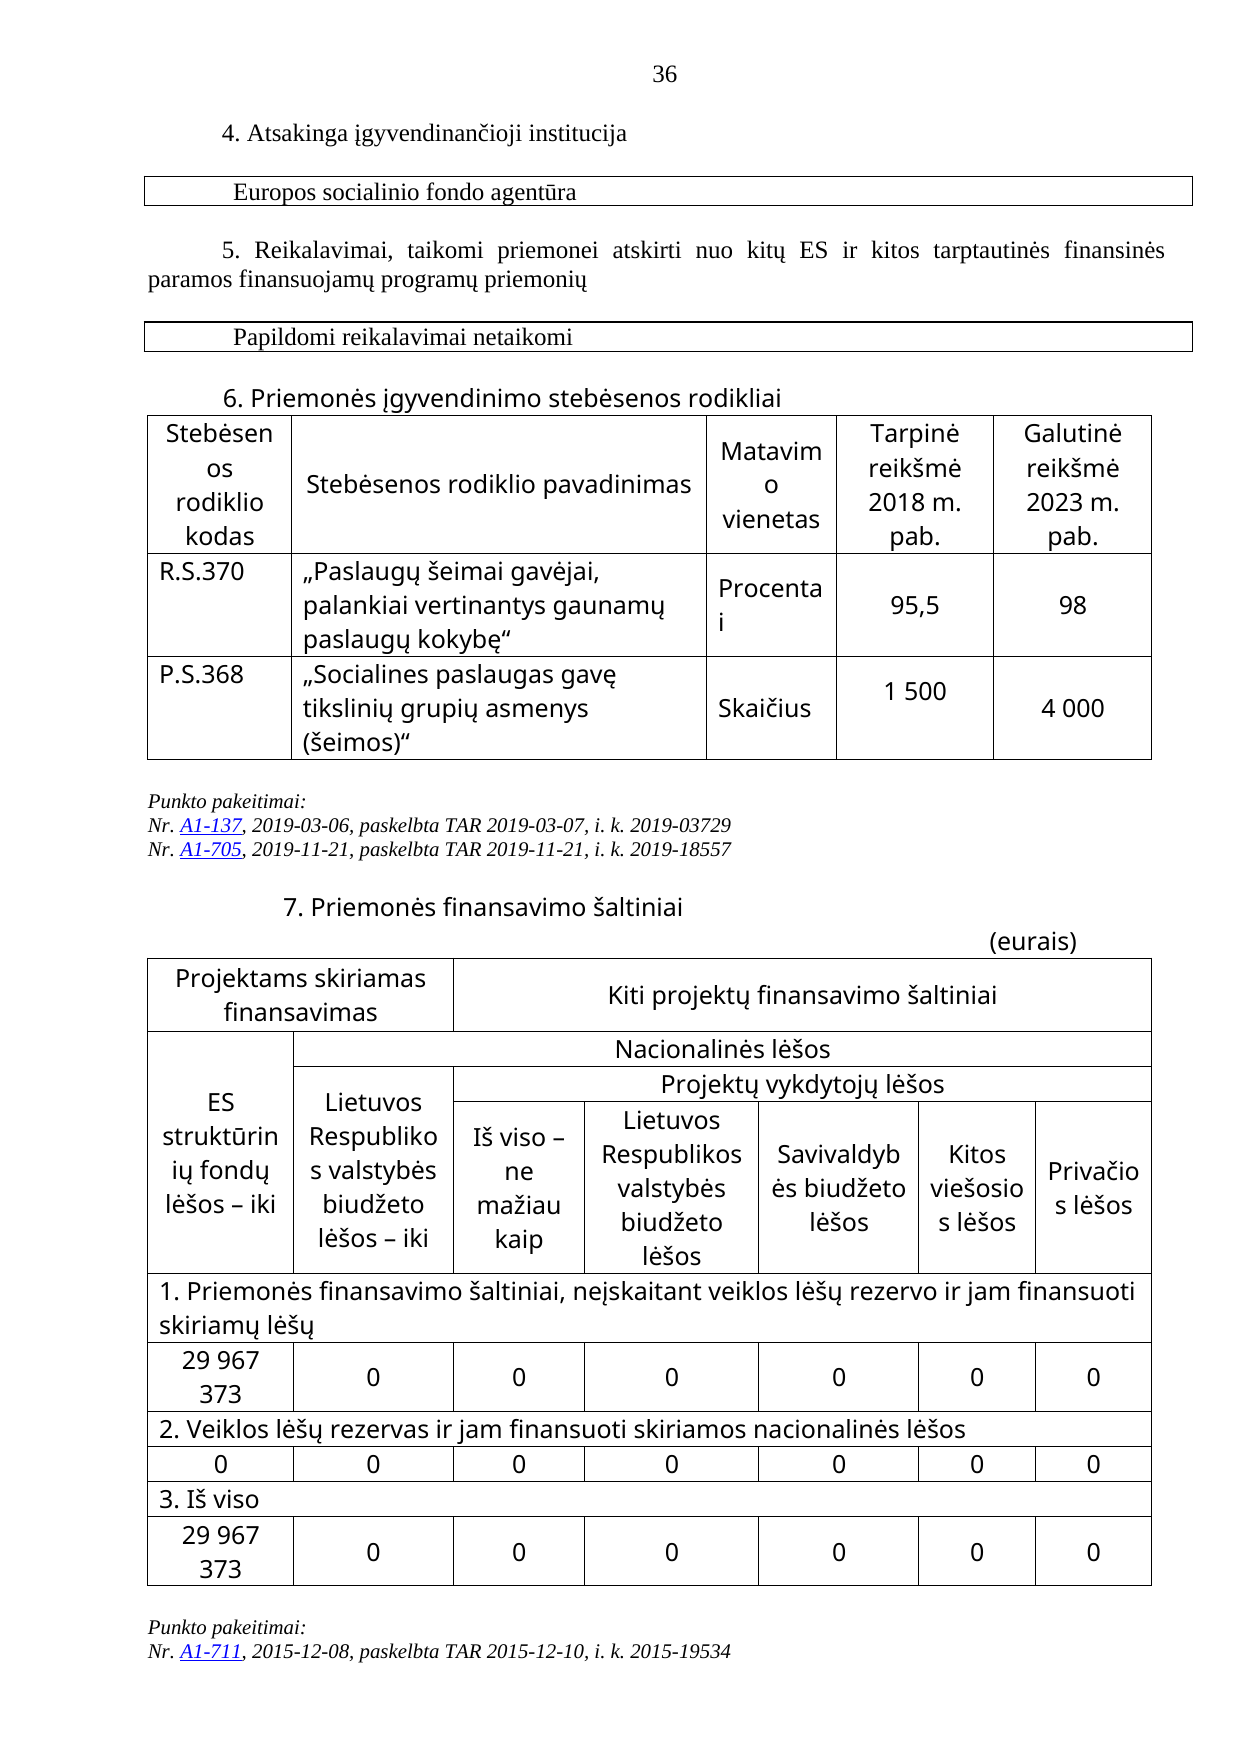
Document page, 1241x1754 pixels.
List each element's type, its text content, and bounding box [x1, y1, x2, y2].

table_cell 0 [454, 1517, 584, 1585]
table_cell Kitos viešosios lėšos [919, 1102, 1035, 1273]
table_cell 0 [759, 1447, 918, 1481]
table_cell Iš viso – ne mažiau kaip [454, 1102, 584, 1273]
text Punkto pakeitimai: [148, 789, 1181, 813]
table_cell Procentai [707, 554, 836, 656]
table_cell 0 [294, 1447, 453, 1481]
table_cell 3. Iš viso [148, 1482, 1151, 1516]
table_cell „Paslaugų šeimai gavėjai, palankiai vertinantys gaunamų paslaugų kokybę“ [292, 554, 706, 656]
table_cell 0 [759, 1343, 918, 1411]
text Nr. A1-705, 2019-11-21, paskelbta TAR 2019-11-21, i. k. 2019-18557 [148, 837, 1181, 861]
table_cell 0 [1036, 1447, 1151, 1481]
table_cell 0 [759, 1517, 918, 1585]
text (eurais) [148, 924, 1181, 958]
text 5. Reikalavimai, taikomi priemonei atskirti nuo kitų ES ir kitos tarptautinės finansinės paramos finansuojamų programų priemonių [148, 235, 1166, 293]
table_cell Privačios lėšos [1036, 1102, 1151, 1273]
table_header Projektams skiriamas finansavimas [148, 959, 453, 1031]
table_cell 0 [919, 1447, 1035, 1481]
table_cell Nacionalinės lėšos [294, 1032, 1151, 1066]
text Nr. A1-711, 2015-12-08, paskelbta TAR 2015-12-10, i. k. 2015-19534 [148, 1639, 1181, 1663]
table_cell 29 967 373 [148, 1343, 293, 1411]
table_header Matavimo vienetas [707, 416, 836, 552]
table_cell Projektų vykdytojų lėšos [454, 1067, 1151, 1101]
table_header Europos socialinio fondo agentūra [145, 177, 1192, 205]
table_header Kiti projektų finansavimo šaltiniai [454, 959, 1151, 1031]
text Nr. A1-137, 2019-03-06, paskelbta TAR 2019-03-07, i. k. 2019-03729 [148, 813, 1181, 837]
text 7. Priemonės finansavimo šaltiniai [148, 889, 1181, 924]
table_header Tarpinė reikšmė 2018 m. pab. [837, 416, 993, 552]
table_header Stebėsenos rodiklio pavadinimas [292, 416, 706, 552]
table_cell Savivaldybės biudžeto lėšos [759, 1102, 918, 1273]
table_cell 95,5 [837, 554, 993, 656]
table_cell R.S.370 [148, 554, 291, 656]
table_cell 2. Veiklos lėšų rezervas ir jam finansuoti skiriamos nacionalinės lėšos [148, 1412, 1151, 1446]
table_cell 0 [919, 1517, 1035, 1585]
table_cell 0 [1036, 1517, 1151, 1585]
table_cell 0 [454, 1447, 584, 1481]
table_cell 0 [294, 1517, 453, 1585]
table_cell 0 [148, 1447, 293, 1481]
table_header Stebėsenos rodiklio kodas [148, 416, 291, 552]
table_cell 0 [585, 1447, 758, 1481]
table_header Papildomi reikalavimai netaikomi [145, 323, 1192, 351]
table_cell Lietuvos Respublikos valstybės biudžeto lėšos – iki [294, 1067, 453, 1273]
table_cell „Socialines paslaugas gavę tikslinių grupių asmenys (šeimos)“ [292, 657, 706, 759]
table_cell Skaičius [707, 657, 836, 759]
table_cell 0 [294, 1343, 453, 1411]
table_cell Lietuvos Respublikos valstybės biudžeto lėšos [585, 1102, 758, 1273]
table_header Galutinė reikšmė 2023 m. pab. [994, 416, 1151, 552]
text 4. Atsakinga įgyvendinančioji institucija [222, 118, 1181, 147]
table_cell ES struktūrinių fondų lėšos – iki [148, 1032, 293, 1273]
text Punkto pakeitimai: [148, 1615, 1181, 1639]
table_cell 1 500 [837, 657, 993, 759]
table_cell 0 [585, 1517, 758, 1585]
table_cell 4 000 [994, 657, 1151, 759]
table_cell 29 967 373 [148, 1517, 293, 1585]
table_cell 98 [994, 554, 1151, 656]
table_cell 0 [585, 1343, 758, 1411]
text 6. Priemonės įgyvendinimo stebėsenos rodikliai [148, 381, 1181, 415]
table_cell 0 [454, 1343, 584, 1411]
table_cell 0 [919, 1343, 1035, 1411]
table_cell 0 [1036, 1343, 1151, 1411]
table_cell 1. Priemonės finansavimo šaltiniai, neįskaitant veiklos lėšų rezervo ir jam finansuoti skiriamų lėšų [148, 1274, 1151, 1342]
table_cell P.S.368 [148, 657, 291, 759]
